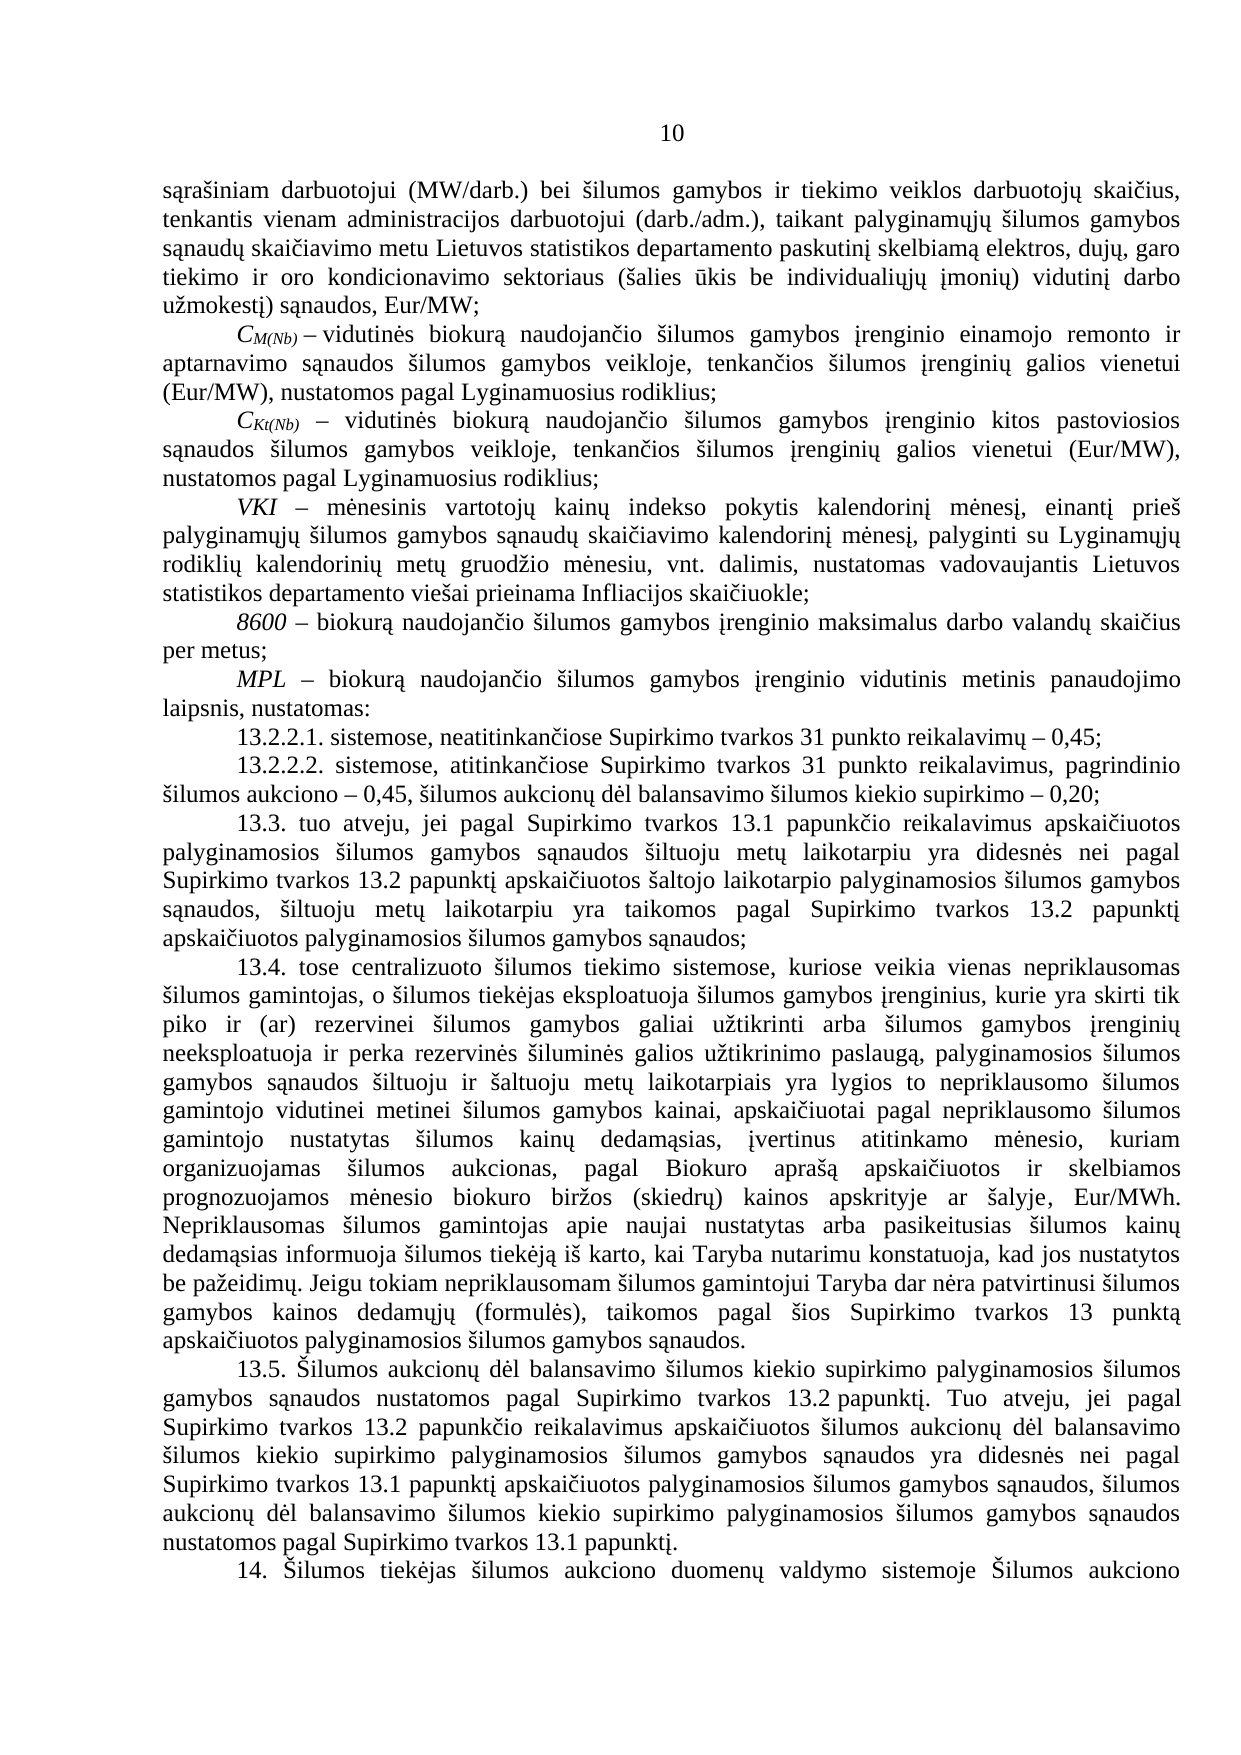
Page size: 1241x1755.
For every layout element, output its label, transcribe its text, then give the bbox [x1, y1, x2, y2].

text 13.2.2.2. sistemose, atitinkančiose Supirkimo tvarkos 31 punkto reikalavimus, pagrindinio šilumos aukciono – 0,45, šilumos aukcionų dėl balansavimo šilumos kiekio supirkimo – 0,20; [162, 751, 1181, 808]
text MPL – biokurą naudojančio šilumos gamybos įrenginio vidutinis metinis panaudojimo laipsnis, nustatomas: [162, 664, 1181, 722]
text 8600 – biokurą naudojančio šilumos gamybos įrenginio maksimalus darbo valandų skaičius per metus; [162, 607, 1181, 664]
text VKI – mėnesinis vartotojų kainų indekso pokytis kalendorinį mėnesį, einantį prieš palyginamųjų šilumos gamybos sąnaudų skaičiavimo kalendorinį mėnesį, palyginti su Lyginamųjų rodiklių kalendorinių metų gruodžio mėnesiu, vnt. dalimis, nustatomas vadovaujantis Lietuvos statistikos departamento viešai prieinama Infliacijos skaičiuokle; [162, 492, 1181, 607]
text 14. Šilumos tiekėjas šilumos aukciono duomenų valdymo sistemoje Šilumos aukciono [162, 1556, 1181, 1584]
text 13.5. Šilumos aukcionų dėl balansavimo šilumos kiekio supirkimo palyginamosios šilumos gamybos sąnaudos nustatomos pagal Supirkimo tvarkos 13.2 papunktį. Tuo atveju, jei pagal Supirkimo tvarkos 13.2 papunkčio reikalavimus apskaičiuotos šilumos aukcionų dėl balansavimo šilumos kiekio supirkimo palyginamosios šilumos gamybos sąnaudos yra didesnės nei pagal Supirkimo tvarkos 13.1 papunktį apskaičiuotos palyginamosios šilumos gamybos sąnaudos, šilumos aukcionų dėl balansavimo šilumos kiekio supirkimo palyginamosios šilumos gamybos sąnaudos nustatomos pagal Supirkimo tvarkos 13.1 papunktį. [162, 1354, 1181, 1556]
text 13.4. tose centralizuoto šilumos tiekimo sistemose, kuriose veikia vienas nepriklausomas šilumos gamintojas, o šilumos tiekėjas eksploatuoja šilumos gamybos įrenginius, kurie yra skirti tik piko ir (ar) rezervinei šilumos gamybos galiai užtikrinti arba šilumos gamybos įrenginių neeksploatuoja ir perka rezervinės šiluminės galios užtikrinimo paslaugą, palyginamosios šilumos gamybos sąnaudos šiltuoju ir šaltuoju metų laikotarpiais yra lygios to nepriklausomo šilumos gamintojo vidutinei metinei šilumos gamybos kainai, apskaičiuotai pagal nepriklausomo šilumos gamintojo nustatytas šilumos kainų dedamąsias, įvertinus atitinkamo mėnesio, kuriam organizuojamas šilumos aukcionas, pagal Biokuro aprašą apskaičiuotos ir skelbiamos prognozuojamos mėnesio biokuro biržos (skiedrų) kainos apskrityje ar šalyje, Eur/MWh. Nepriklausomas šilumos gamintojas apie naujai nustatytas arba pasikeitusias šilumos kainų dedamąsias informuoja šilumos tiekėją iš karto, kai Taryba nutarimu konstatuoja, kad jos nustatytos be pažeidimų. Jeigu tokiam nepriklausomam šilumos gamintojui Taryba dar nėra patvirtinusi šilumos gamybos kainos dedamųjų (formulės), taikomos pagal šios Supirkimo tvarkos 13 punktą apskaičiuotos palyginamosios šilumos gamybos sąnaudos. [162, 952, 1181, 1354]
text sąrašiniam darbuotojui (MW/darb.) bei šilumos gamybos ir tiekimo veiklos darbuotojų skaičius, tenkantis vienam administracijos darbuotojui (darb./adm.), taikant palyginamųjų šilumos gamybos sąnaudų skaičiavimo metu Lietuvos statistikos departamento paskutinį skelbiamą elektros, dujų, garo tiekimo ir oro kondicionavimo sektoriaus (šalies ūkis be individualiųjų įmonių) vidutinį darbo užmokestį) sąnaudos, Eur/MW; [162, 176, 1181, 319]
text CKt(Nb) – vidutinės biokurą naudojančio šilumos gamybos įrenginio kitos pastoviosios sąnaudos šilumos gamybos veikloje, tenkančios šilumos įrenginių galios vienetui (Eur/MW), nustatomos pagal Lyginamuosius rodiklius; [162, 406, 1181, 492]
text CM(Nb) – vidutinės biokurą naudojančio šilumos gamybos įrenginio einamojo remonto ir aptarnavimo sąnaudos šilumos gamybos veikloje, tenkančios šilumos įrenginių galios vienetui (Eur/MW), nustatomos pagal Lyginamuosius rodiklius; [162, 319, 1181, 406]
text 13.3. tuo atveju, jei pagal Supirkimo tvarkos 13.1 papunkčio reikalavimus apskaičiuotos palyginamosios šilumos gamybos sąnaudos šiltuoju metų laikotarpiu yra didesnės nei pagal Supirkimo tvarkos 13.2 papunktį apskaičiuotos šaltojo laikotarpio palyginamosios šilumos gamybos sąnaudos, šiltuoju metų laikotarpiu yra taikomos pagal Supirkimo tvarkos 13.2 papunktį apskaičiuotos palyginamosios šilumos gamybos sąnaudos; [162, 808, 1181, 952]
text 13.2.2.1. sistemose, neatitinkančiose Supirkimo tvarkos 31 punkto reikalavimų – 0,45; [162, 722, 1181, 751]
